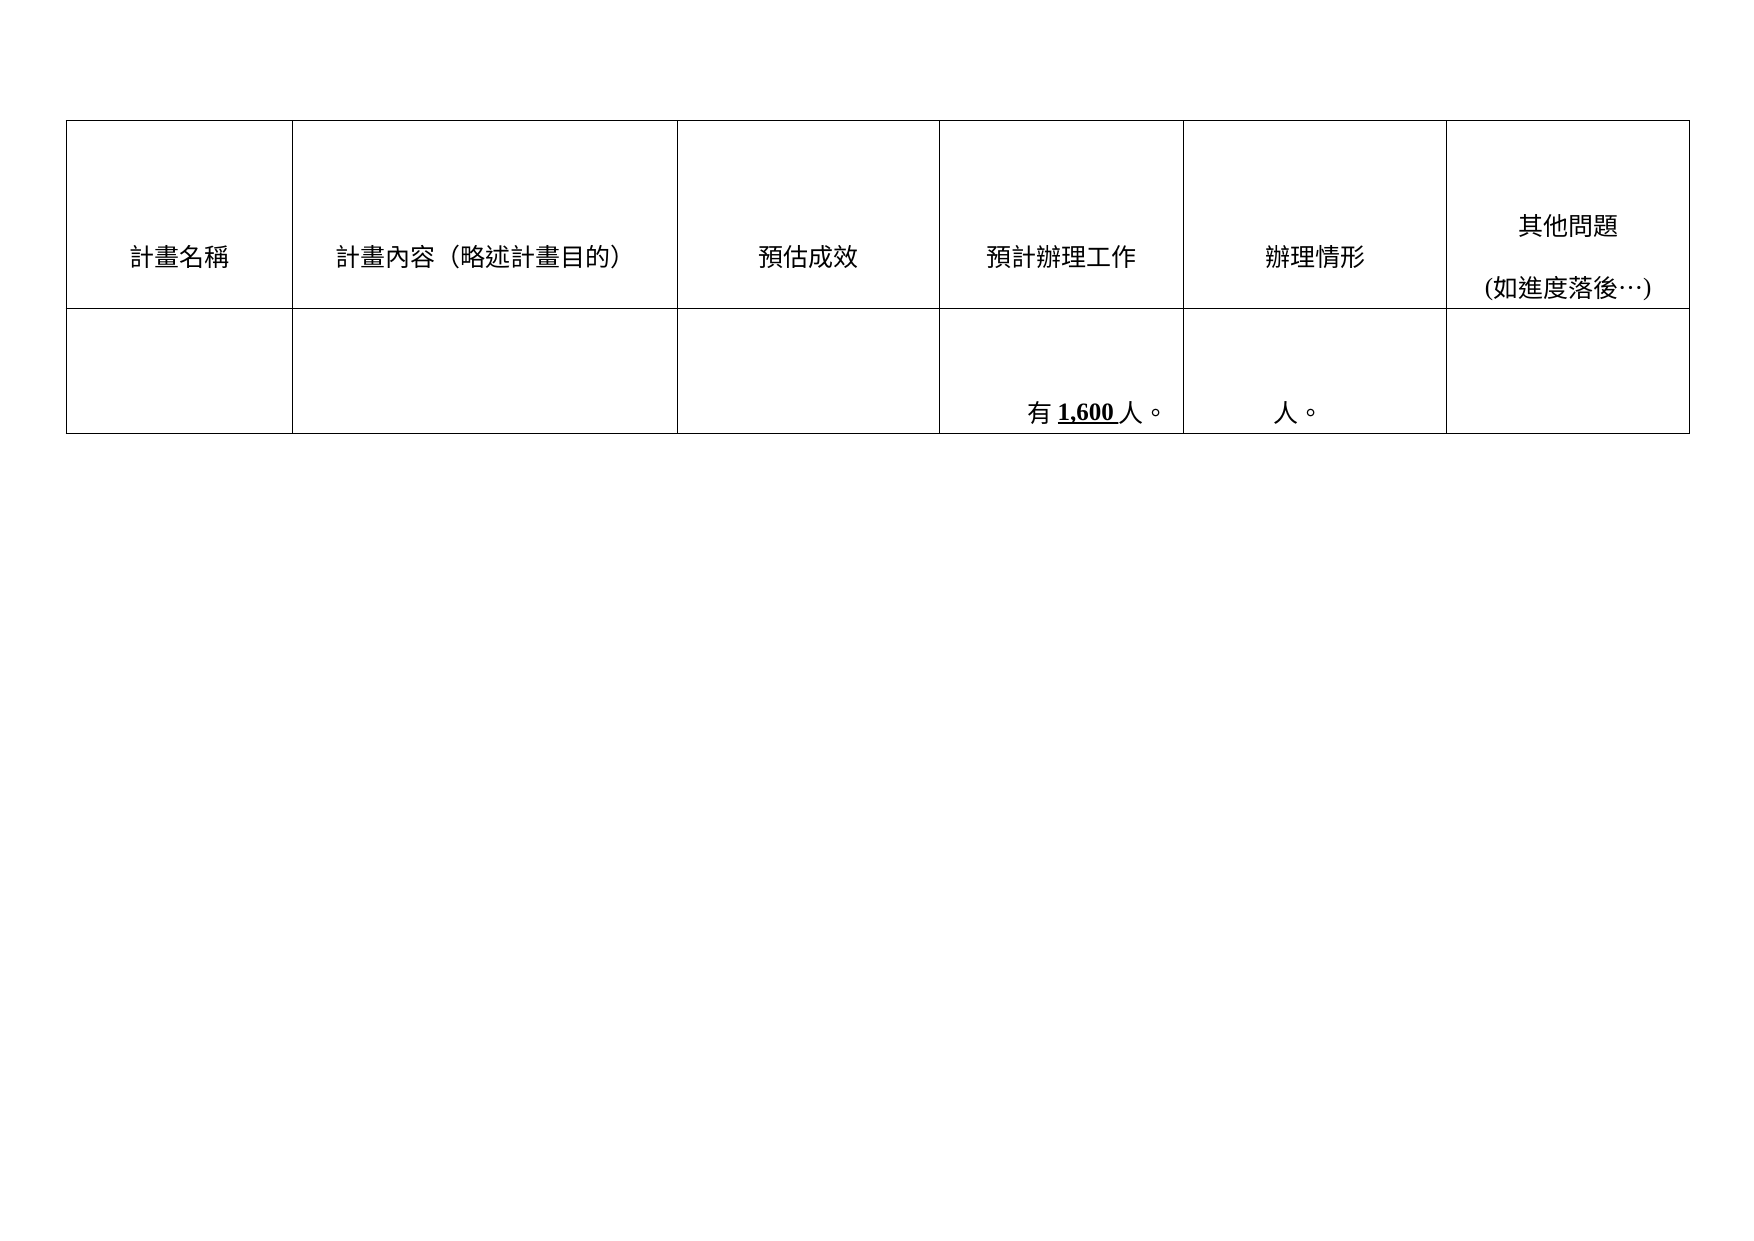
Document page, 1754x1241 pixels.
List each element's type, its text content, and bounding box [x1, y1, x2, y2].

table_cell 範例： 製茶活動1場， 預計參加人數1,000人次。 優良茶比賽活動1場， 預計100位農友參加。 茶葉推廣活動20場次，預估參加人數約有1,600人。 [678, 309, 939, 433]
table_header 預估成效 [678, 121, 939, 308]
table_cell [67, 309, 292, 433]
table_cell [293, 309, 677, 433]
table_header 計畫內容（略述計畫目的） [293, 121, 677, 308]
table_header 其他問題 (如進度落後…) [1447, 121, 1689, 308]
table_header 辦理情形 [1184, 121, 1446, 308]
table_cell 範例： 截至6月底止，辦理項目： 辦理製茶活動1場，參加人數1,000人次。 辦理優良茶比賽1場，共計100位農友參加，並選出特等獎1名、貳等獎5名….等。 目前已辦理茶葉推廣活動 10場次，參加人數約有1,000人。 [1184, 309, 1446, 433]
table_cell 範例： 訂於102年5月15日辦理製茶活動1場，預計參加人數1,000人次。 訂於102年5月15日辦理優良茶比賽1場，預計100位農友參加。 預計辦理茶葉推廣活動 20場次，預估參加人數約有1,600人。 [940, 309, 1183, 433]
table_cell 範例： 補助款已（未）撥付。 原訂5月辦理20場茶葉推廣活動，因颱風豪雨影響，僅完成10場次，其餘10場次延至7月底前辦理完成。 [1447, 309, 1689, 433]
table_header 計畫名稱 [67, 121, 292, 308]
table_header 預計辦理工作 [940, 121, 1183, 308]
